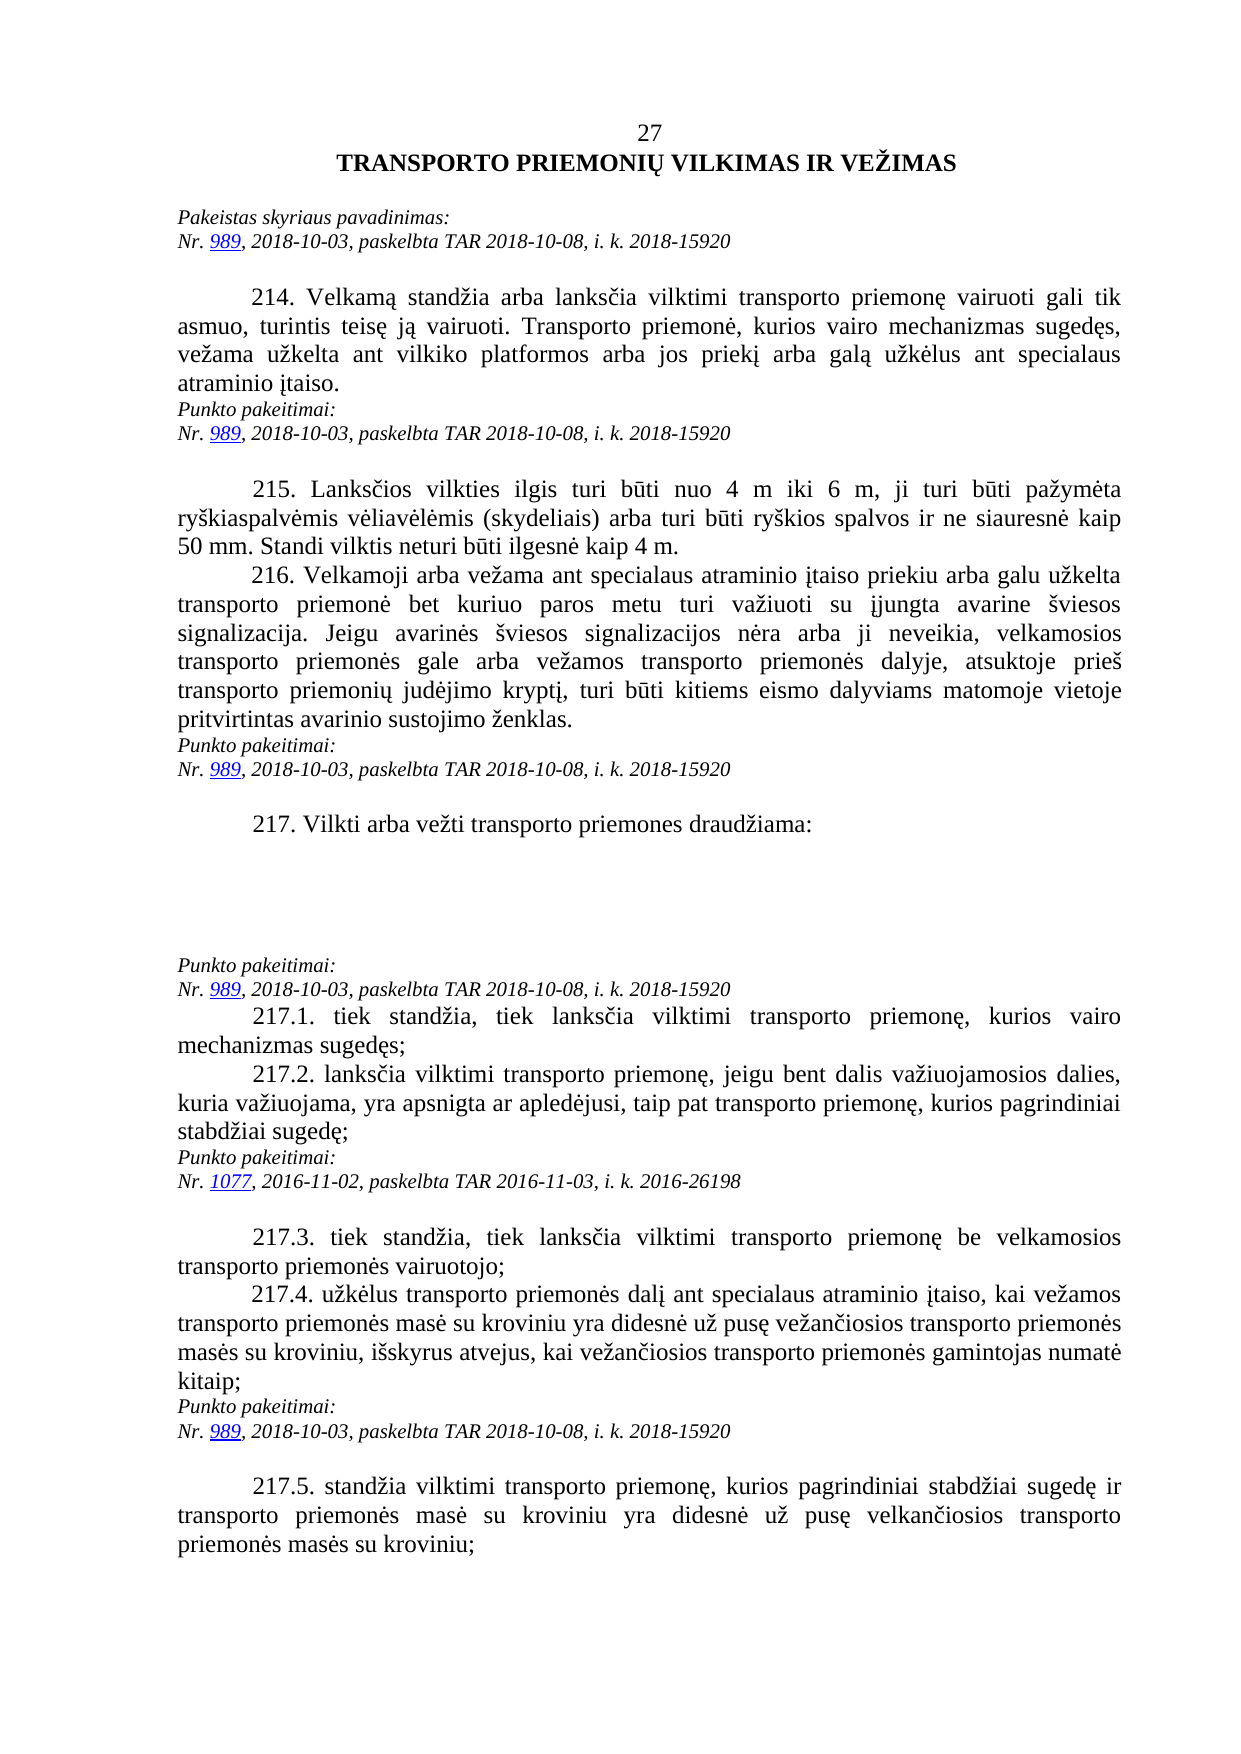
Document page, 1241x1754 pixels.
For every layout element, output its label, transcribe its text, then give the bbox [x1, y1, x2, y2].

text Punkto pakeitimai: [177, 1145, 1122, 1169]
text Nr. 989, 2018-10-03, paskelbta TAR 2018-10-08, i. k. 2018-15920 [177, 229, 1122, 253]
text Punkto pakeitimai: [177, 733, 1122, 757]
text 217.5. standžia vilktimi transporto priemonę, kurios pagrindiniai stabdžiai sugedę ir transporto priemonės masė su kroviniu yra didesnė už pusę velkančiosios transporto priemonės masės su kroviniu; [177, 1471, 1122, 1558]
text TRANSPORTO PRIEMONIŲ VILKIMAS IR VEŽIMAS [177, 148, 1122, 176]
text Nr. 989, 2018-10-03, paskelbta TAR 2018-10-08, i. k. 2018-15920 [177, 421, 1122, 445]
text 217.4. užkėlus transporto priemonės dalį ant specialaus atraminio įtaiso, kai vežamos transporto priemonės masė su kroviniu yra didesnė už pusę vežančiosios transporto priemonės masės su kroviniu, išskyrus atvejus, kai vežančiosios transporto priemonės gamintojas numatė kitaip; [177, 1279, 1122, 1394]
text Nr. 989, 2018-10-03, paskelbta TAR 2018-10-08, i. k. 2018-15920 [177, 977, 1122, 1001]
text 217.2. lanksčia vilktimi transporto priemonę, jeigu bent dalis važiuojamosios dalies, kuria važiuojama, yra apsnigta ar apledėjusi, taip pat transporto priemonę, kurios pagrindiniai stabdžiai sugedę; [177, 1059, 1122, 1145]
text Punkto pakeitimai: [177, 397, 1122, 421]
text 217.3. tiek standžia, tiek lanksčia vilktimi transporto priemonę be velkamosios transporto priemonės vairuotojo; [177, 1222, 1122, 1279]
text Pakeistas skyriaus pavadinimas: [177, 205, 1122, 229]
text Punkto pakeitimai: [177, 1394, 1122, 1418]
text 217.1. tiek standžia, tiek lanksčia vilktimi transporto priemonę, kurios vairo mechanizmas sugedęs; [177, 1001, 1122, 1059]
text 215. Lanksčios vilkties ilgis turi būti nuo 4 m iki 6 m, ji turi būti pažymėta ryškiaspalvėmis vėliavėlėmis (skydeliais) arba turi būti ryškios spalvos ir ne siauresnė kaip 50 mm. Standi vilktis neturi būti ilgesnė kaip 4 m. [177, 474, 1122, 560]
text 214. Velkamą standžia arba lanksčia vilktimi transporto priemonę vairuoti gali tik asmuo, turintis teisę ją vairuoti. Transporto priemonė, kurios vairo mechanizmas sugedęs, vežama užkelta ant vilkiko platformos arba jos priekį arba galą užkėlus ant specialaus atraminio įtaiso. [177, 282, 1122, 397]
text Punkto pakeitimai: [177, 953, 1122, 977]
text 216. Velkamoji arba vežama ant specialaus atraminio įtaiso priekiu arba galu užkelta transporto priemonė bet kuriuo paros metu turi važiuoti su įjungta avarine šviesos signalizacija. Jeigu avarinės šviesos signalizacijos nėra arba ji neveikia, velkamosios transporto priemonės gale arba vežamos transporto priemonės dalyje, atsuktoje prieš transporto priemonių judėjimo kryptį, turi būti kitiems eismo dalyviams matomoje vietoje pritvirtintas avarinio sustojimo ženklas. [177, 560, 1122, 733]
text Nr. 989, 2018-10-03, paskelbta TAR 2018-10-08, i. k. 2018-15920 [177, 757, 1122, 781]
text Nr. 1077, 2016-11-02, paskelbta TAR 2016-11-03, i. k. 2016-26198 [177, 1169, 1122, 1193]
text 217. Vilkti arba vežti transporto priemones draudžiama: [177, 809, 1122, 838]
text Nr. 989, 2018-10-03, paskelbta TAR 2018-10-08, i. k. 2018-15920 [177, 1418, 1122, 1443]
